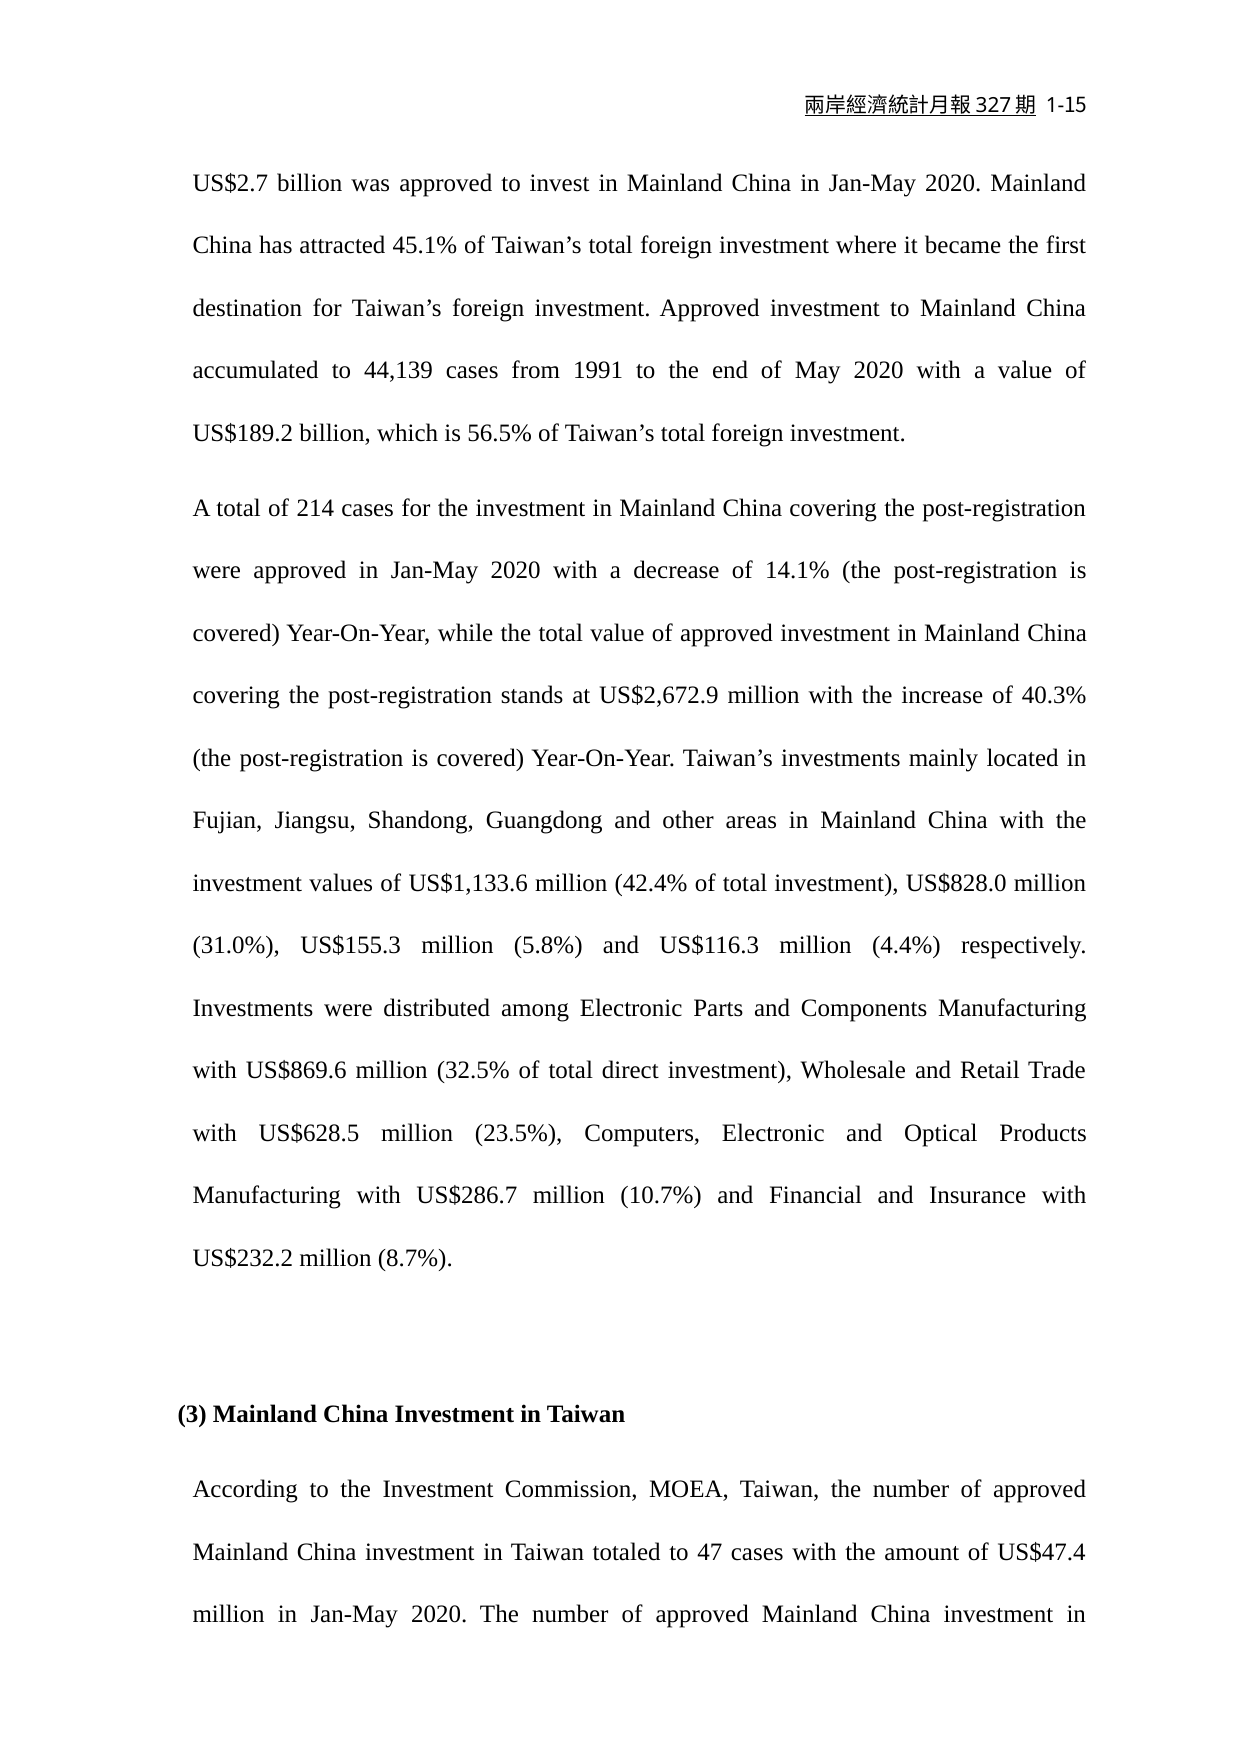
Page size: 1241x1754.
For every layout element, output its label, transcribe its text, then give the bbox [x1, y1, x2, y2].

text According to the Investment Commission, MOEA, Taiwan, the number of approved Mainland China investment in Taiwan totaled to 47 cases with the amount of US$47.4 million in Jan-May 2020. The number of approved Mainland China investment in [192, 1447, 1087, 1634]
text A total of 214 cases for the investment in Mainland China covering the post-registration were approved in Jan-May 2020 with a decrease of 14.1% (the post-registration is covered) Year-On-Year, while the total value of approved investment in Mainland China covering the post-registration stands at US$2,672.9 million with the increase of 40.3% (the post-registration is covered) Year-On-Year. Taiwan’s investments mainly located in Fujian, Jiangsu, Shandong, Guangdong and other areas in Mainland China with the investment values of US$1,133.6 million (42.4% of total investment), US$828.0 million (31.0%), US$155.3 million (5.8%) and US$116.3 million (4.4%) respectively. Investments were distributed among Electronic Parts and Components Manufacturing with US$869.6 million (32.5% of total direct investment), Wholesale and Retail Trade with US$628.5 million (23.5%), Computers, Electronic and Optical Products Manufacturing with US$286.7 million (10.7%) and Financial and Insurance with US$232.2 million (8.7%). [192, 466, 1087, 1278]
text (3) Mainland China Investment in Taiwan [177, 1372, 1087, 1434]
text US$2.7 billion was approved to invest in Mainland China in Jan-May 2020. Mainland China has attracted 45.1% of Taiwan’s total foreign investment where it became the first destination for Taiwan’s foreign investment. Approved investment to Mainland China accumulated to 44,139 cases from 1991 to the end of May 2020 with a value of US$189.2 billion, which is 56.5% of Taiwan’s total foreign investment. [192, 141, 1087, 453]
